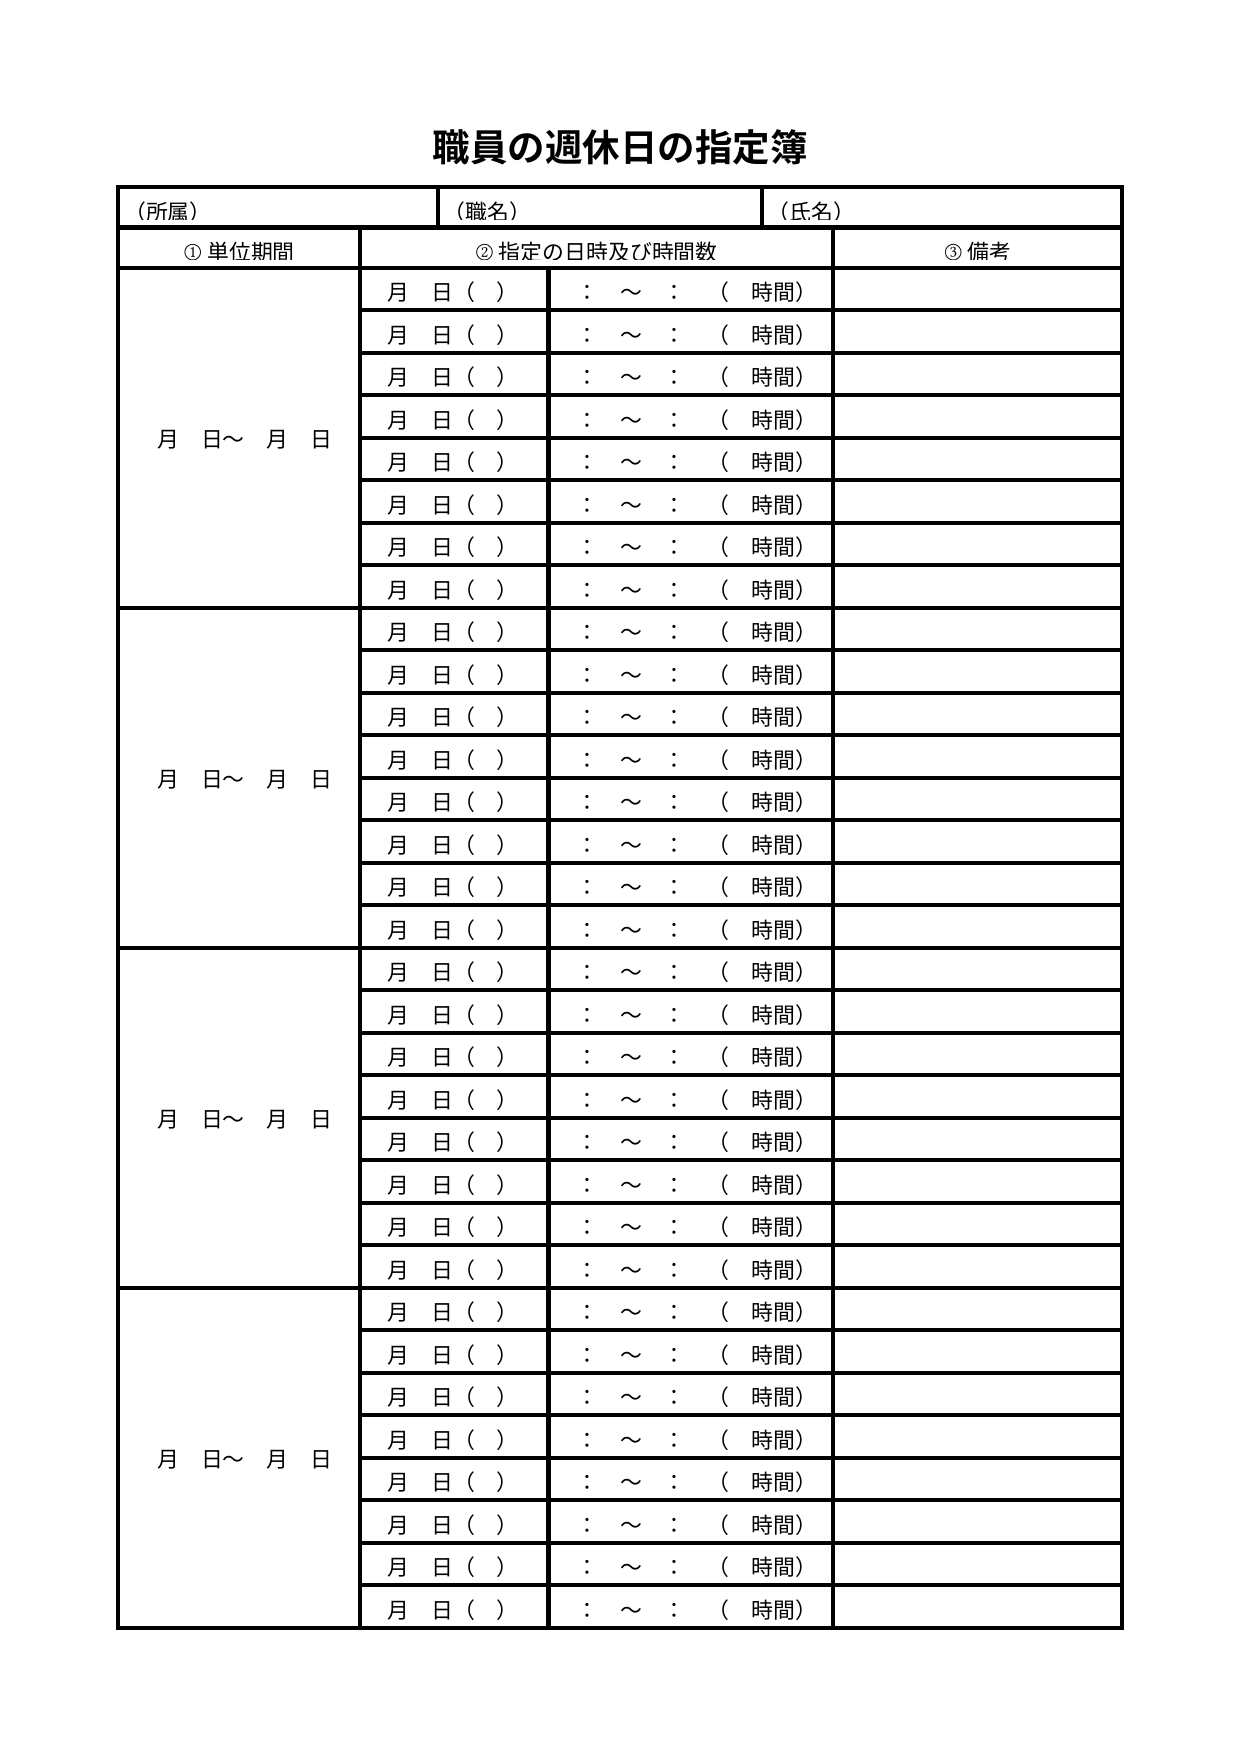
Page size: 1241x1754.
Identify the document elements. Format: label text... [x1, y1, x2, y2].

table_cell ： 〜 ： （ 時間） [551, 1120, 831, 1158]
table_cell [835, 992, 1120, 1031]
table_cell 月 日（ ） [362, 270, 546, 308]
table_cell ： 〜 ： （ 時間） [551, 397, 831, 436]
table_cell ： 〜 ： （ 時間） [551, 1375, 831, 1413]
table_cell [835, 1077, 1120, 1116]
table_cell 月 日（ ） [362, 950, 546, 988]
table_cell [835, 482, 1120, 521]
table_cell ： 〜 ： （ 時間） [551, 950, 831, 988]
table_cell 月 日〜 月 日 [120, 270, 358, 606]
table_cell ： 〜 ： （ 時間） [551, 1162, 831, 1201]
table_cell ： 〜 ： （ 時間） [551, 1460, 831, 1498]
table_cell ： 〜 ： （ 時間） [551, 1205, 831, 1243]
table_cell 月 日〜 月 日 [120, 1290, 358, 1626]
table_cell 月 日（ ） [362, 1332, 546, 1371]
table_cell 月 日（ ） [362, 567, 546, 606]
table_cell [835, 1035, 1120, 1073]
table_cell [835, 1205, 1120, 1243]
table_cell ： 〜 ： （ 時間） [551, 440, 831, 478]
table_cell [835, 950, 1120, 988]
table_cell ： 〜 ： （ 時間） [551, 1417, 831, 1456]
table_cell [835, 355, 1120, 393]
table_cell ②指定の日時及び時間数 [362, 230, 831, 266]
table_cell 月 日（ ） [362, 737, 546, 776]
table_cell 月 日（ ） [362, 1247, 546, 1286]
table_cell [835, 695, 1120, 733]
table_cell 月 日（ ） [362, 397, 546, 436]
table_cell 月 日（ ） [362, 312, 546, 351]
table_cell ： 〜 ： （ 時間） [551, 737, 831, 776]
table_cell ： 〜 ： （ 時間） [551, 1077, 831, 1116]
table_cell [835, 1417, 1120, 1456]
table_cell [835, 1587, 1120, 1626]
table_cell ： 〜 ： （ 時間） [551, 482, 831, 521]
table_cell [835, 312, 1120, 351]
table_cell 月 日（ ） [362, 1417, 546, 1456]
table_cell [835, 397, 1120, 436]
table_cell [835, 270, 1120, 308]
table_cell 月 日（ ） [362, 992, 546, 1031]
table_cell [835, 610, 1120, 648]
table_cell 月 日（ ） [362, 355, 546, 393]
table_cell [835, 780, 1120, 818]
table_cell 月 日（ ） [362, 1587, 546, 1626]
table_cell 月 日（ ） [362, 780, 546, 818]
table_cell [835, 1502, 1120, 1541]
table_cell ： 〜 ： （ 時間） [551, 1587, 831, 1626]
table_cell [835, 1247, 1120, 1286]
table_cell ： 〜 ： （ 時間） [551, 822, 831, 861]
table_cell ： 〜 ： （ 時間） [551, 312, 831, 351]
table_cell ： 〜 ： （ 時間） [551, 355, 831, 393]
table_cell [835, 907, 1120, 946]
table_cell 月 日（ ） [362, 865, 546, 903]
table_cell [835, 737, 1120, 776]
table_cell 月 日（ ） [362, 1290, 546, 1328]
table_cell [835, 525, 1120, 563]
table_header （職名） [440, 189, 760, 225]
table_cell [835, 1375, 1120, 1413]
table_cell ： 〜 ： （ 時間） [551, 1332, 831, 1371]
table_header （所属） [120, 189, 436, 225]
table_cell ①単位期間 [120, 230, 358, 266]
table_cell ： 〜 ： （ 時間） [551, 525, 831, 563]
title 職員の週休日の指定簿 [118, 118, 1122, 172]
table_cell ： 〜 ： （ 時間） [551, 652, 831, 691]
table_cell 月 日〜 月 日 [120, 950, 358, 1286]
table_cell [835, 440, 1120, 478]
table_cell [835, 652, 1120, 691]
table_cell ： 〜 ： （ 時間） [551, 865, 831, 903]
table_cell ： 〜 ： （ 時間） [551, 907, 831, 946]
table_cell 月 日（ ） [362, 1460, 546, 1498]
table_cell ： 〜 ： （ 時間） [551, 1290, 831, 1328]
table_cell 月 日（ ） [362, 1035, 546, 1073]
table_cell [835, 822, 1120, 861]
table_cell 月 日（ ） [362, 1077, 546, 1116]
table_cell ： 〜 ： （ 時間） [551, 695, 831, 733]
table_cell [835, 1162, 1120, 1201]
table_cell 月 日（ ） [362, 907, 546, 946]
table_cell [835, 1545, 1120, 1583]
table_cell 月 日（ ） [362, 440, 546, 478]
table_cell 月 日（ ） [362, 822, 546, 861]
table_cell ③備考 [835, 230, 1120, 266]
table_cell [835, 567, 1120, 606]
table_header （氏名） [764, 189, 1120, 225]
table_cell ： 〜 ： （ 時間） [551, 1502, 831, 1541]
table_cell 月 日（ ） [362, 482, 546, 521]
table_cell [835, 1290, 1120, 1328]
table_cell ： 〜 ： （ 時間） [551, 780, 831, 818]
table_cell 月 日（ ） [362, 695, 546, 733]
table_cell 月 日（ ） [362, 525, 546, 563]
table_cell ： 〜 ： （ 時間） [551, 270, 831, 308]
table_cell [835, 1120, 1120, 1158]
table_cell 月 日（ ） [362, 1162, 546, 1201]
table_cell 月 日（ ） [362, 1120, 546, 1158]
table_cell 月 日（ ） [362, 652, 546, 691]
table_cell [835, 1460, 1120, 1498]
table_cell ： 〜 ： （ 時間） [551, 1035, 831, 1073]
table_cell 月 日（ ） [362, 1502, 546, 1541]
table_cell [835, 1332, 1120, 1371]
table_cell 月 日〜 月 日 [120, 610, 358, 946]
table_cell 月 日（ ） [362, 1375, 546, 1413]
table_cell ： 〜 ： （ 時間） [551, 610, 831, 648]
table_cell 月 日（ ） [362, 610, 546, 648]
table_cell ： 〜 ： （ 時間） [551, 1247, 831, 1286]
table_cell ： 〜 ： （ 時間） [551, 567, 831, 606]
table_cell 月 日（ ） [362, 1205, 546, 1243]
table_cell [835, 865, 1120, 903]
table_cell ： 〜 ： （ 時間） [551, 992, 831, 1031]
table_cell 月 日（ ） [362, 1545, 546, 1583]
table_cell ： 〜 ： （ 時間） [551, 1545, 831, 1583]
